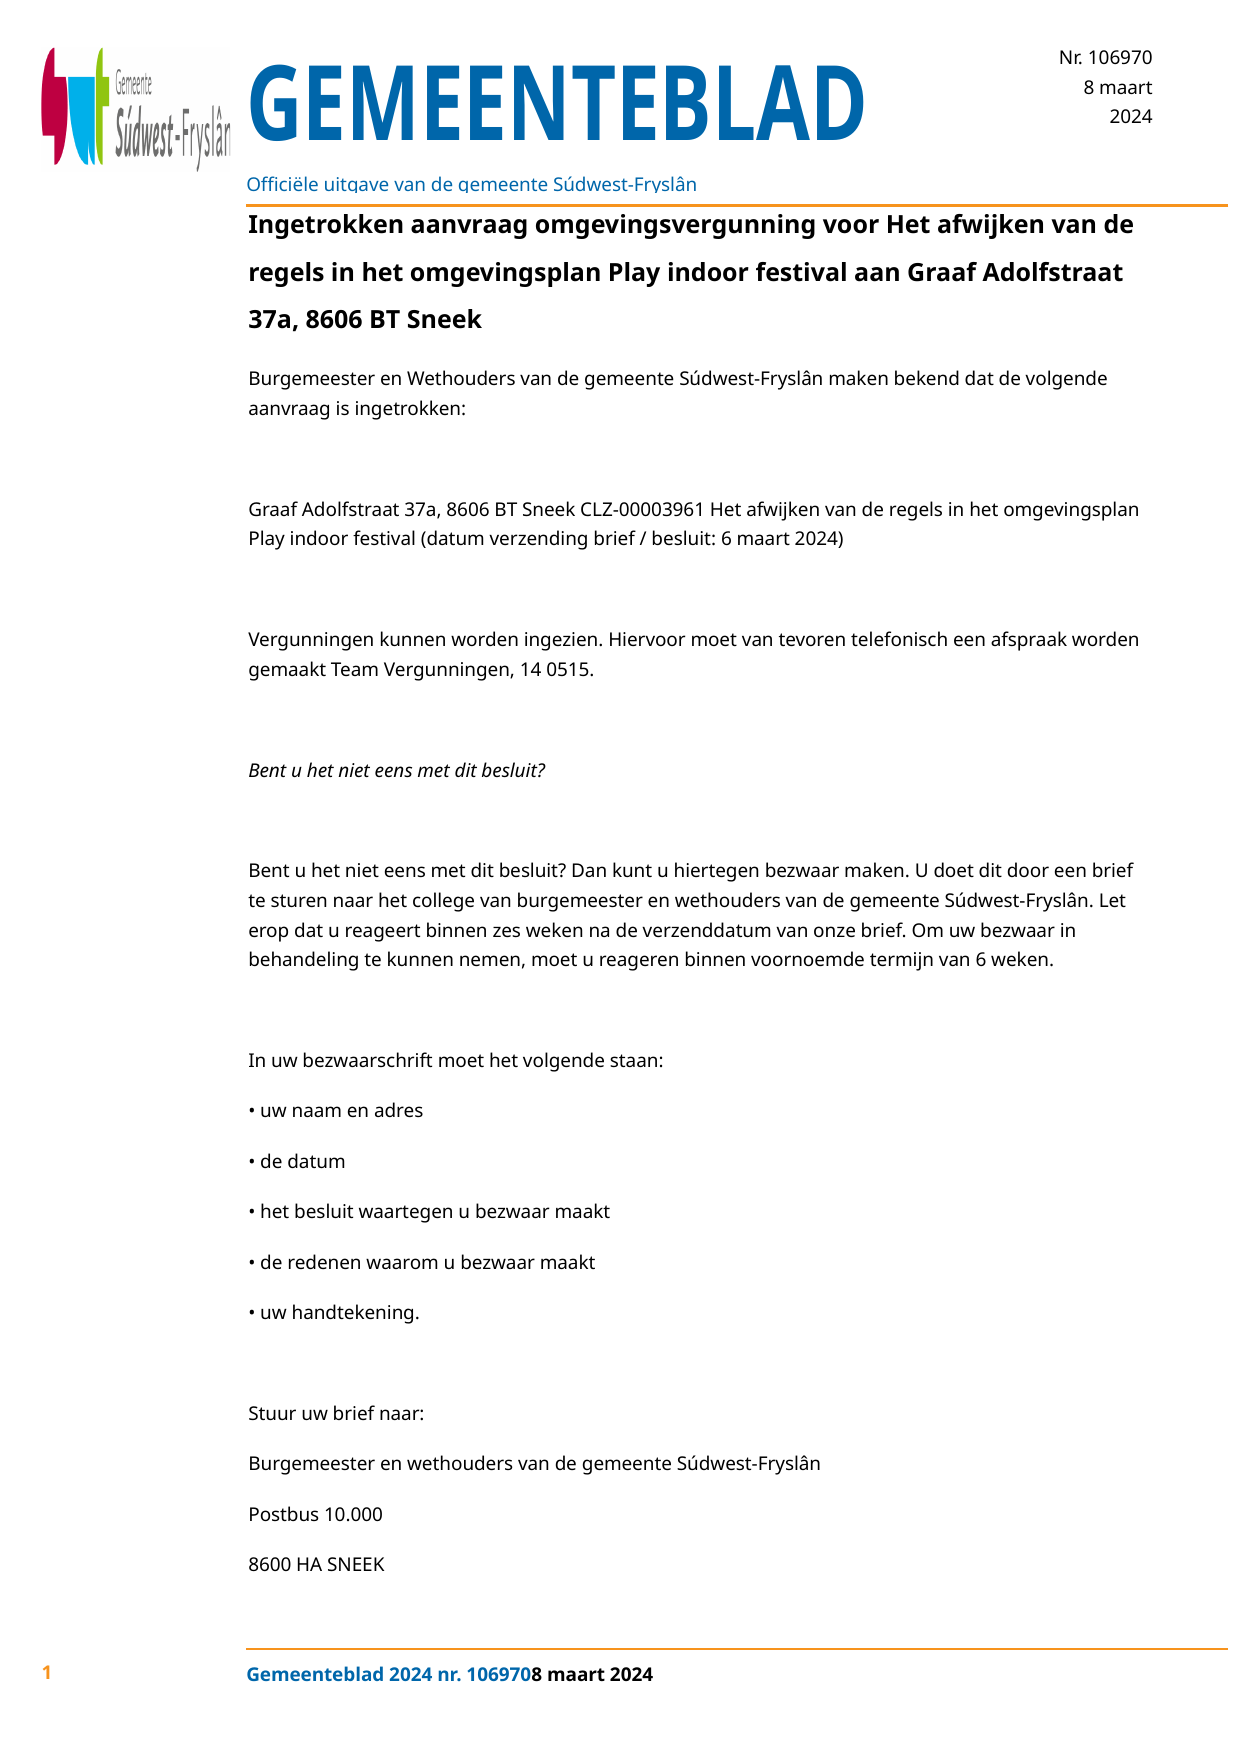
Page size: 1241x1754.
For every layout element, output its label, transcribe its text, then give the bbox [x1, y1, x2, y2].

text Ingetrokken aanvraag omgevingsvergunning voor Het afwijken van de regels in het omgevingsplan Play indoor festival aan Graaf Adolfstraat 37a, 8606 BT Sneek [248, 207, 1152, 336]
text Bent u het niet eens met dit besluit? [248, 757, 1152, 782]
text Vergunningen kunnen worden ingezien. Hiervoor moet van tevoren telefonisch een afspraak worden gemaakt Team Vergunningen, 14 0515. [248, 626, 1152, 682]
text • de datum [248, 1148, 1152, 1174]
text Burgemeester en wethouders van de gemeente Súdwest-Fryslân [248, 1451, 1152, 1476]
picture [41, 47, 231, 172]
text • uw naam en adres [248, 1098, 1152, 1123]
text Burgemeester en Wethouders van de gemeente Súdwest-Fryslân maken bekend dat de volgende aanvraag is ingetrokken: [248, 366, 1152, 421]
text • uw handtekening. [248, 1299, 1152, 1325]
text Stuur uw brief naar: [248, 1400, 1152, 1426]
text 8600 HA SNEEK [248, 1551, 1152, 1577]
text Bent u het niet eens met dit besluit? Dan kunt u hiertegen bezwaar maken. U doet dit door een brief te sturen naar het college van burgemeester en wethouders van de gemeente Súdwest-Fryslân. Let erop dat u reageert binnen zes weken na de verzenddatum van onze brief. Om uw bezwaar in behandeling te kunnen nemen, moet u reageren binnen voornoemde termijn van 6 weken. [248, 858, 1152, 972]
text • het besluit waartegen u bezwaar maakt [248, 1198, 1152, 1224]
text • de redenen waarom u bezwaar maakt [248, 1249, 1152, 1274]
text Postbus 10.000 [248, 1501, 1152, 1527]
text Graaf Adolfstraat 37a, 8606 BT Sneek CLZ-00003961 Het afwijken van de regels in het omgevingsplan Play indoor festival (datum verzending brief / besluit: 6 maart 2024) [248, 496, 1152, 551]
text In uw bezwaarschrift moet het volgende staan: [248, 1047, 1152, 1073]
